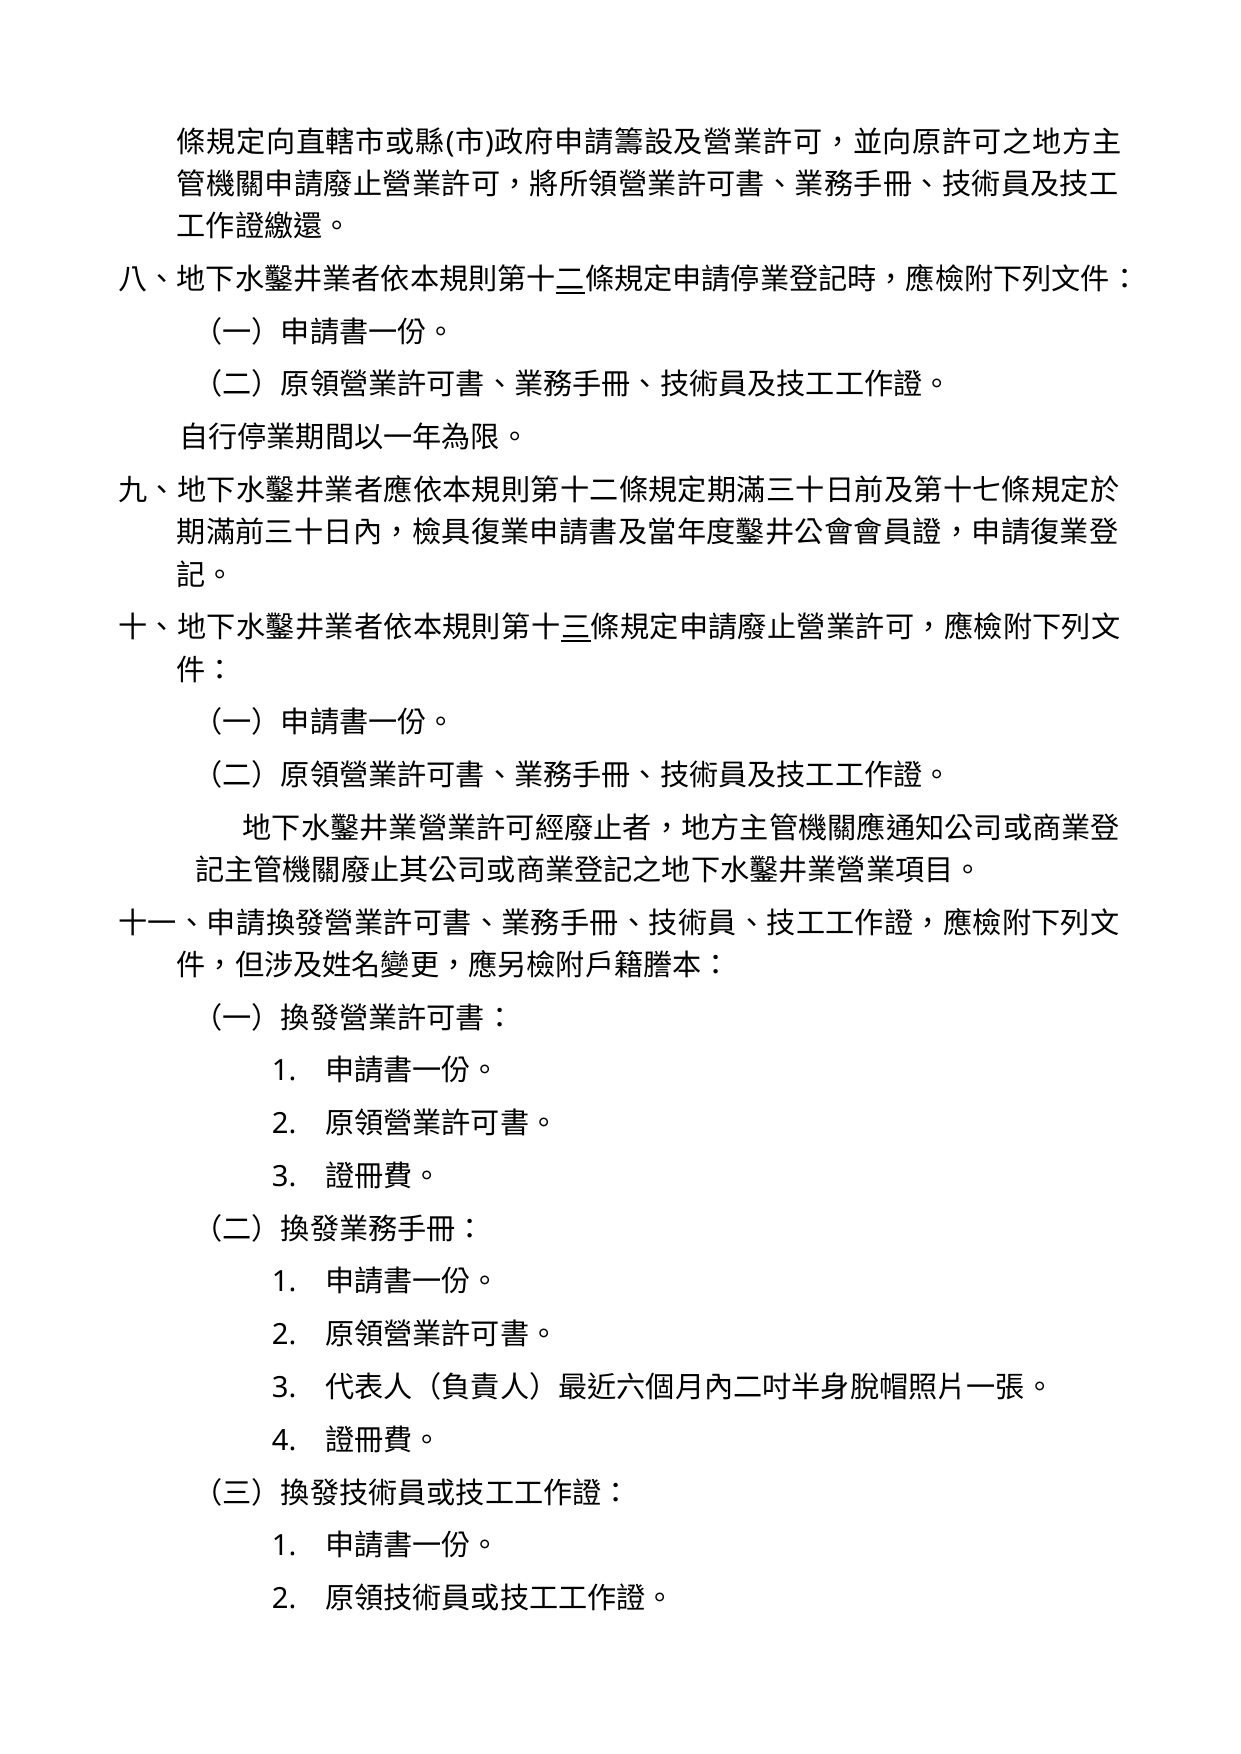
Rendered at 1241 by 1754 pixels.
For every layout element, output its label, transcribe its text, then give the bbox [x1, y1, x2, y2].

list 原領營業許可書。 [272, 1311, 1122, 1353]
list 證冊費。 [272, 1416, 1122, 1459]
list 原領營業許可書。 [272, 1100, 1122, 1142]
text 九、地下水鑿井業者應依本規則第十二條規定期滿三十日前及第十七條規定於期滿前三十日內，檢具復業申請書及當年度鑿井公會會員證，申請復業登記。 [118, 466, 1122, 593]
text 十一、申請換發營業許可書、業務手冊、技術員、技工工作證，應檢附下列文件，但涉及姓名變更，應另檢附戶籍謄本： [118, 899, 1122, 984]
text 條規定向直轄市或縣(市)政府申請籌設及營業許可，並向原許可之地方主管機關申請廢止營業許可，將所領營業許可書、業務手冊、技術員及技工工作證繳還。 [118, 118, 1122, 245]
text 八、地下水鑿井業者依本規則第十二條規定申請停業登記時，應檢附下列文件： [118, 256, 1122, 298]
text 自行停業期間以一年為限。 [118, 414, 1122, 456]
list 原領技術員或技工工作證。 [272, 1575, 1122, 1617]
text （二）換發業務手冊： [193, 1205, 1122, 1248]
list 代表人（負責人）最近六個月內二吋半身脫帽照片一張。 [272, 1364, 1122, 1406]
text （二）原領營業許可書、業務手冊、技術員及技工工作證。 [193, 361, 1122, 403]
text （三）換發技術員或技工工作證： [193, 1469, 1122, 1512]
list 申請書一份。 [272, 1258, 1122, 1300]
text （一）換發營業許可書： [193, 994, 1122, 1036]
text （一）申請書一份。 [193, 308, 1122, 351]
text 十、地下水鑿井業者依本規則第十三條規定申請廢止營業許可，應檢附下列文件： [118, 604, 1122, 688]
text 地下水鑿井業營業許可經廢止者，地方主管機關應通知公司或商業登記主管機關廢止其公司或商業登記之地下水鑿井業營業項目。 [195, 804, 1122, 889]
list 申請書一份。 [272, 1047, 1122, 1089]
list 申請書一份。 [272, 1522, 1122, 1564]
text （二）原領營業許可書、業務手冊、技術員及技工工作證。 [193, 751, 1122, 794]
text （一）申請書一份。 [193, 699, 1122, 741]
list 證冊費。 [272, 1152, 1122, 1195]
